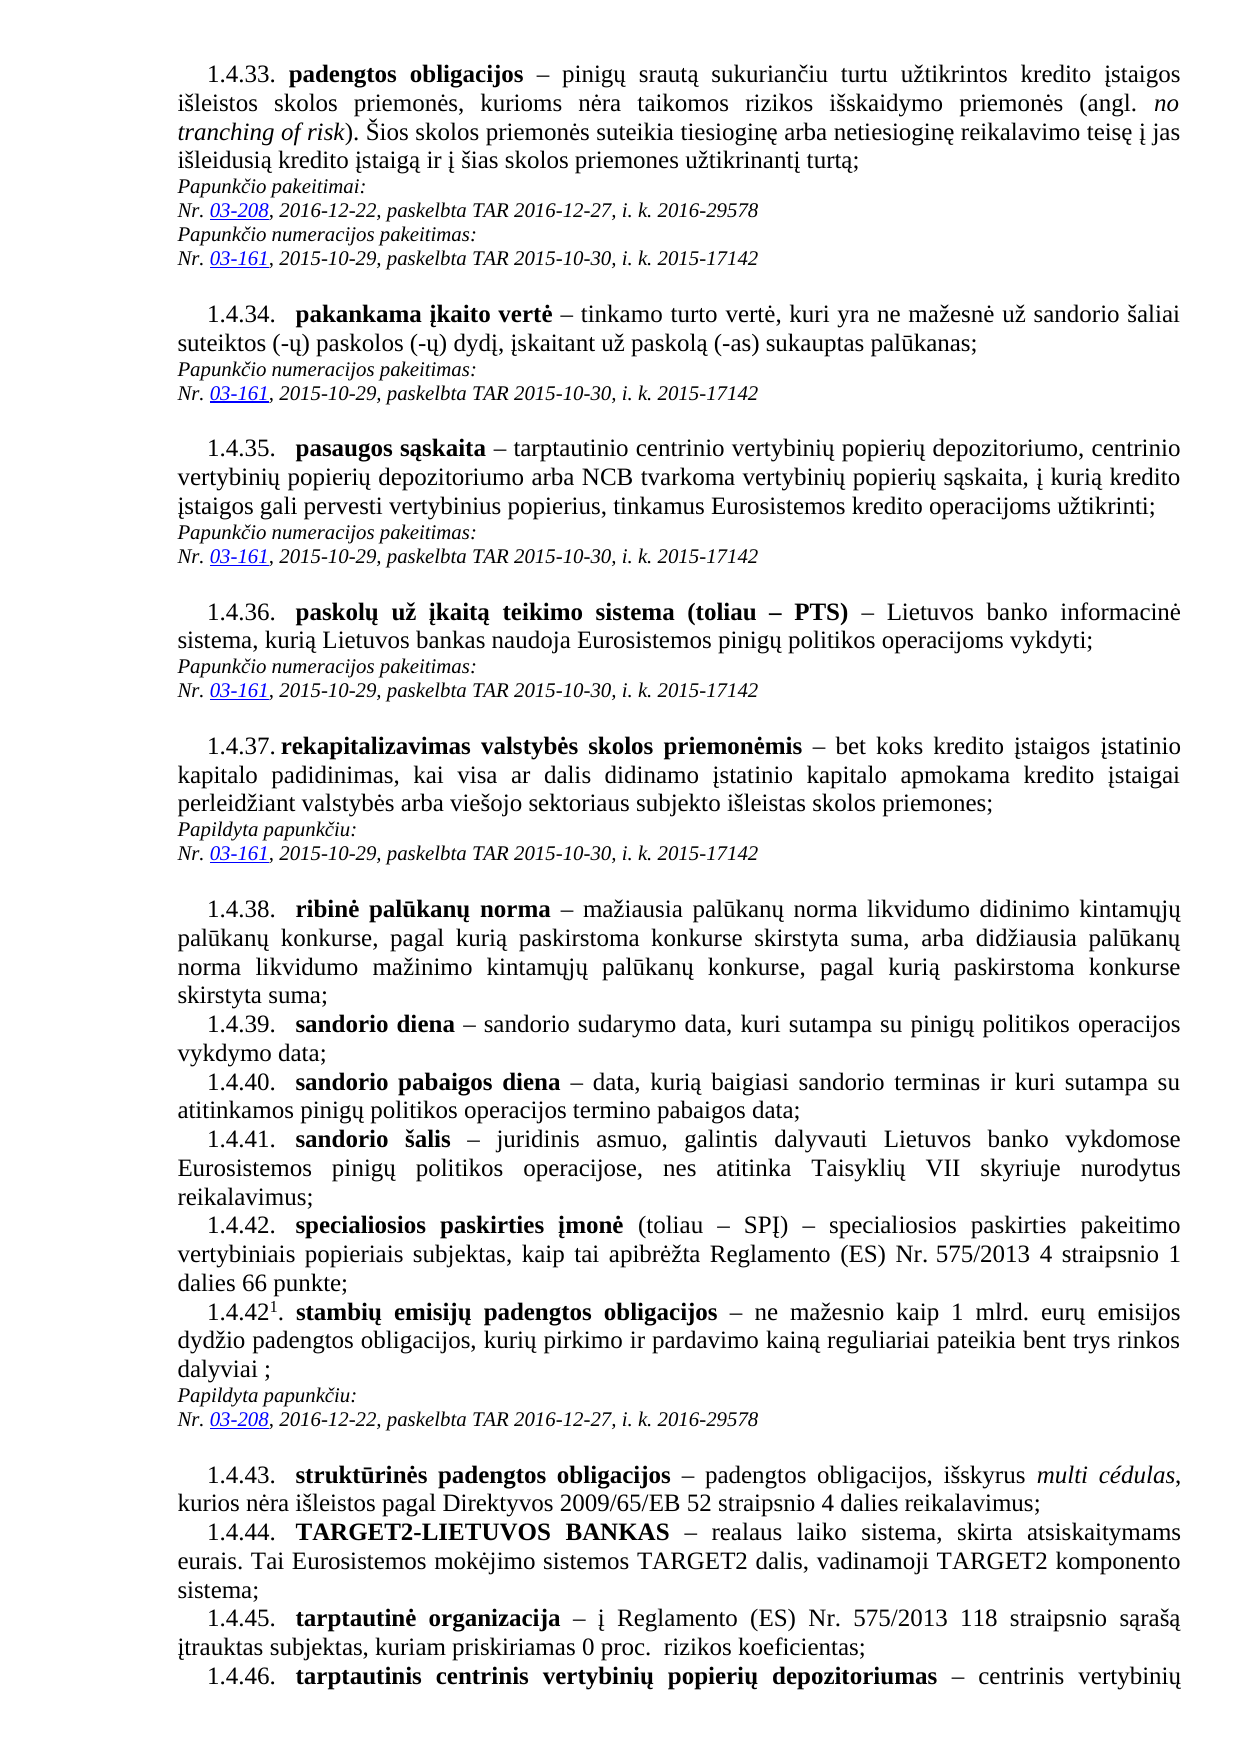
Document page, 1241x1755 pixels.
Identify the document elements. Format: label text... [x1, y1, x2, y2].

text Nr. 03-161, 2015-10-29, paskelbta TAR 2015-10-30, i. k. 2015-17142 [177, 246, 1181, 270]
text 1.4.38. ribinė palūkanų norma – mažiausia palūkanų norma likvidumo didinimo kintamųjų palūkanų konkurse, pagal kurią paskirstoma konkurse skirstyta suma, arba didžiausia palūkanų norma likvidumo mažinimo kintamųjų palūkanų konkurse, pagal kurią paskirstoma konkurse skirstyta suma; [177, 894, 1181, 1009]
text 1.4.43. struktūrinės padengtos obligacijos – padengtos obligacijos, išskyrus multi cédulas, kurios nėra išleistos pagal Direktyvos 2009/65/EB 52 straipsnio 4 dalies reikalavimus; [177, 1460, 1181, 1517]
text Nr. 03-208, 2016-12-22, paskelbta TAR 2016-12-27, i. k. 2016-29578 [177, 1407, 1181, 1431]
text Papunkčio numeracijos pakeitimas: [177, 654, 1181, 678]
text 1.4.37. rekapitalizavimas valstybės skolos priemonėmis – bet koks kredito įstaigos įstatinio kapitalo padidinimas, kai visa ar dalis didinamo įstatinio kapitalo apmokama kredito įstaigai perleidžiant valstybės arba viešojo sektoriaus subjekto išleistas skolos priemones; [177, 731, 1181, 817]
text Nr. 03-161, 2015-10-29, paskelbta TAR 2015-10-30, i. k. 2015-17142 [177, 678, 1181, 702]
text 1.4.36. paskolų už įkaitą teikimo sistema (toliau – PTS) – Lietuvos banko informacinė sistema, kurią Lietuvos bankas naudoja Eurosistemos pinigų politikos operacijoms vykdyti; [177, 597, 1181, 654]
text 1.4.41. sandorio šalis – juridinis asmuo, galintis dalyvauti Lietuvos banko vykdomose Eurosistemos pinigų politikos operacijose, nes atitinka Taisyklių VII skyriuje nurodytus reikalavimus; [177, 1124, 1181, 1210]
text Papunkčio numeracijos pakeitimas: [177, 357, 1181, 381]
text Nr. 03-161, 2015-10-29, paskelbta TAR 2015-10-30, i. k. 2015-17142 [177, 544, 1181, 568]
text Papunkčio numeracijos pakeitimas: [177, 520, 1181, 544]
text Papunkčio numeracijos pakeitimas: [177, 222, 1181, 246]
text 1.4.421. stambių emisijų padengtos obligacijos – ne mažesnio kaip 1 mlrd. eurų emisijos dydžio padengtos obligacijos, kurių pirkimo ir pardavimo kainą reguliariai pateikia bent trys rinkos dalyviai ; [177, 1297, 1181, 1383]
text 1.4.42. specialiosios paskirties įmonė (toliau – SPĮ) – specialiosios paskirties pakeitimo vertybiniais popieriais subjektas, kaip tai apibrėžta Reglamento (ES) Nr. 575/2013 4 straipsnio 1 dalies 66 punkte; [177, 1210, 1181, 1297]
text 1.4.40. sandorio pabaigos diena – data, kurią baigiasi sandorio terminas ir kuri sutampa su atitinkamos pinigų politikos operacijos termino pabaigos data; [177, 1067, 1181, 1124]
text Nr. 03-161, 2015-10-29, paskelbta TAR 2015-10-30, i. k. 2015-17142 [177, 841, 1181, 865]
text 1.4.44. TARGET2-LIETUVOS BANKAS – realaus laiko sistema, skirta atsiskaitymams eurais. Tai Eurosistemos mokėjimo sistemos TARGET2 dalis, vadinamoji TARGET2 komponento sistema; [177, 1517, 1181, 1603]
text Papildyta papunkčiu: [177, 817, 1181, 841]
text Papildyta papunkčiu: [177, 1383, 1181, 1407]
text 1.4.35. pasaugos sąskaita – tarptautinio centrinio vertybinių popierių depozitoriumo, centrinio vertybinių popierių depozitoriumo arba NCB tvarkoma vertybinių popierių sąskaita, į kurią kredito įstaigos gali pervesti vertybinius popierius, tinkamus Eurosistemos kredito operacijoms užtikrinti; [177, 433, 1181, 520]
text 1.4.39. sandorio diena – sandorio sudarymo data, kuri sutampa su pinigų politikos operacijos vykdymo data; [177, 1009, 1181, 1067]
text Papunkčio pakeitimai: [177, 174, 1181, 198]
text 1.4.34. pakankama įkaito vertė – tinkamo turto vertė, kuri yra ne mažesnė už sandorio šaliai suteiktos (-ų) paskolos (-ų) dydį, įskaitant už paskolą (-as) sukauptas palūkanas; [177, 299, 1181, 357]
text 1.4.33. padengtos obligacijos – pinigų srautą sukuriančiu turtu užtikrintos kredito įstaigos išleistos skolos priemonės, kurioms nėra taikomos rizikos išskaidymo priemonės (angl. no tranching of risk). Šios skolos priemonės suteikia tiesioginę arba netiesioginę reikalavimo teisę į jas išleidusią kredito įstaigą ir į šias skolos priemones užtikrinantį turtą; [177, 59, 1181, 174]
text Nr. 03-161, 2015-10-29, paskelbta TAR 2015-10-30, i. k. 2015-17142 [177, 381, 1181, 405]
text 1.4.46. tarptautinis centrinis vertybinių popierių depozitoriumas – centrinis vertybinių [177, 1661, 1181, 1690]
text 1.4.45. tarptautinė organizacija – į Reglamento (ES) Nr. 575/2013 118 straipsnio sąrašą įtrauktas subjektas, kuriam priskiriamas 0 proc. rizikos koeficientas; [177, 1603, 1181, 1661]
text Nr. 03-208, 2016-12-22, paskelbta TAR 2016-12-27, i. k. 2016-29578 [177, 198, 1181, 222]
